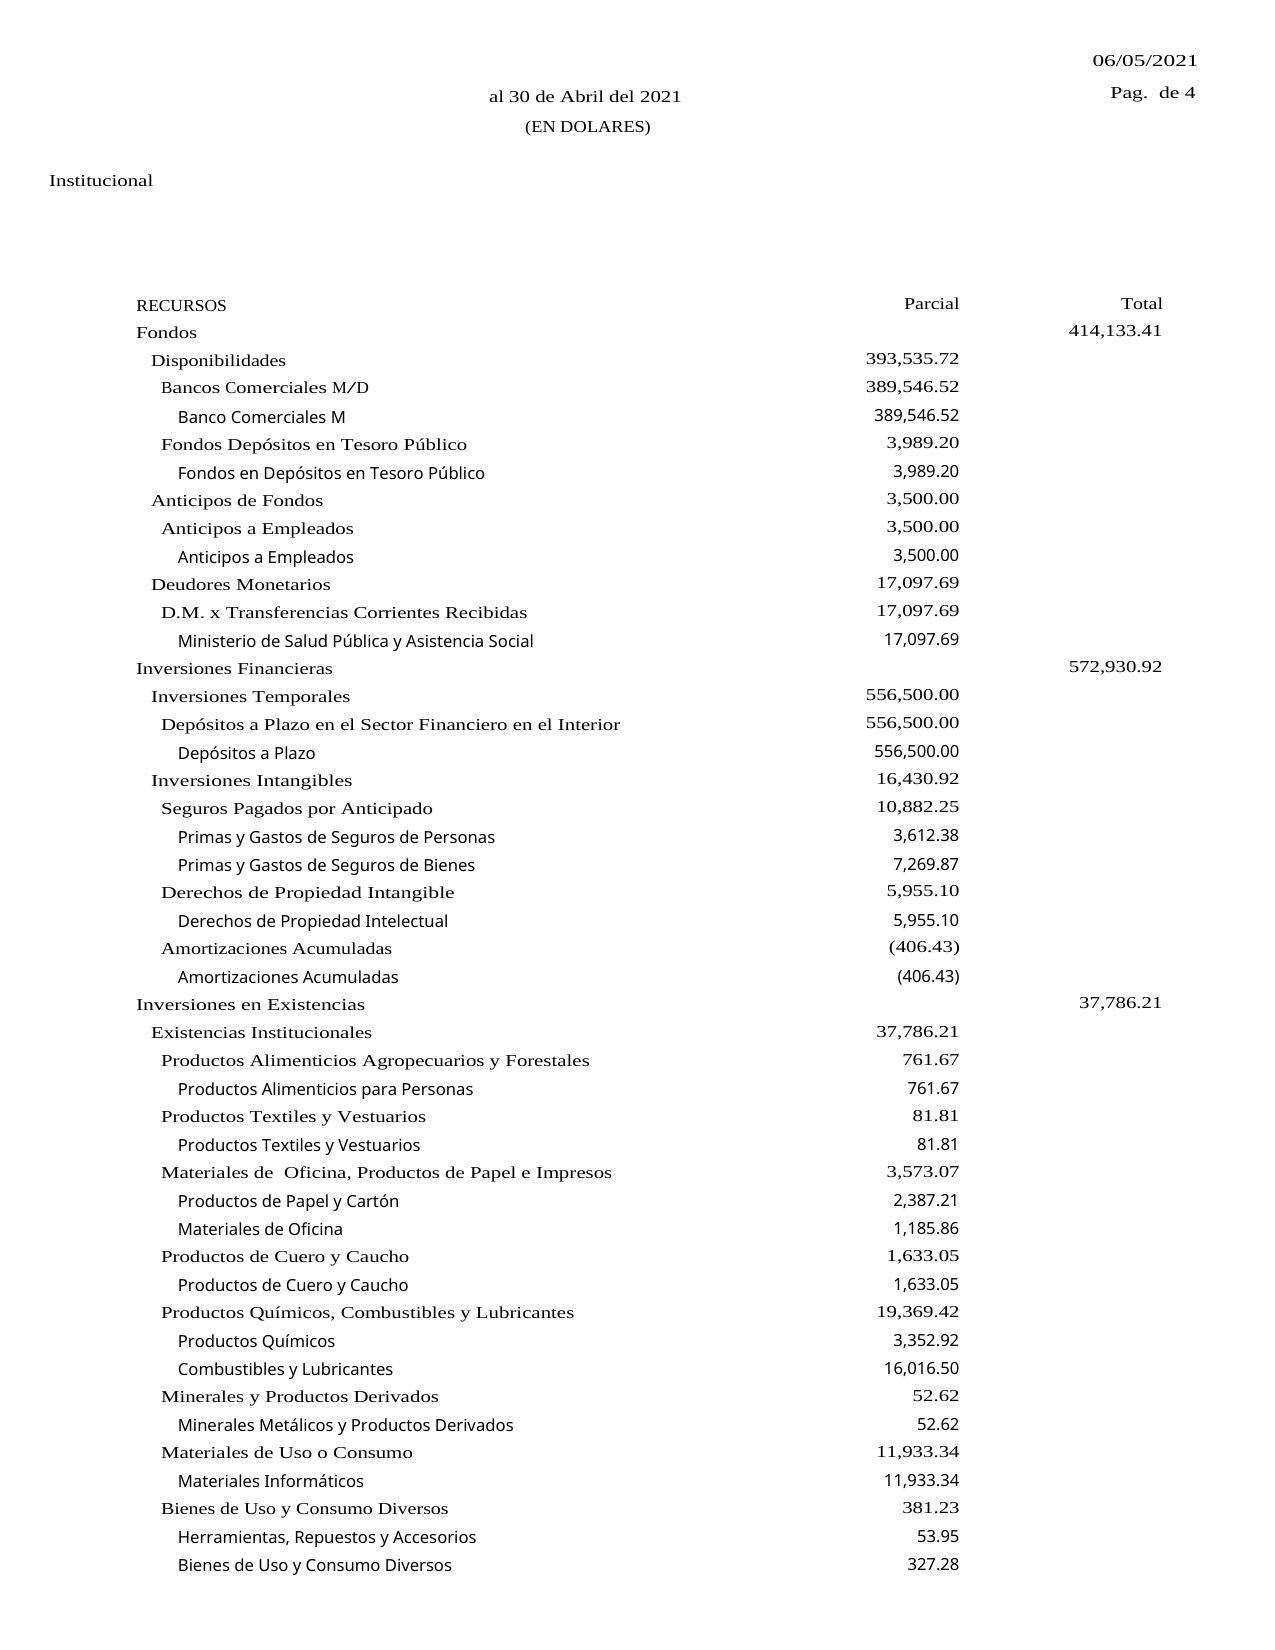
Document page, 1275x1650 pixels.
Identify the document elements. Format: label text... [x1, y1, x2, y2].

table_cell 327.28 [742, 1550, 1012, 1574]
table_cell Bienes de Uso y Consumo Diversos [131, 1550, 742, 1574]
table_cell 19,369.42 [742, 1298, 1012, 1326]
table_cell Productos Textiles y Vestuarios [131, 1130, 742, 1158]
table_cell 389,546.52 [742, 374, 1012, 402]
table_cell 3,612.38 [742, 822, 1012, 850]
table_cell Banco Comerciales M [131, 402, 742, 429]
table_cell [1013, 1354, 1167, 1382]
table_cell [1013, 850, 1167, 878]
table_cell Disponibilidades [131, 346, 742, 373]
table_cell Productos de Papel y Cartón [131, 1186, 742, 1214]
table_cell 16,016.50 [742, 1354, 1012, 1382]
table_cell [1013, 878, 1167, 906]
table_cell [1013, 822, 1167, 850]
table_cell Derechos de Propiedad Intangible [131, 878, 742, 906]
table_cell [1013, 1466, 1167, 1494]
table_cell Anticipos de Fondos [131, 486, 742, 514]
table_cell 389,546.52 [742, 402, 1012, 429]
table_cell 761.67 [742, 1046, 1012, 1074]
table_cell [1013, 374, 1167, 402]
table_cell [742, 654, 1012, 682]
table_cell [1013, 1382, 1167, 1410]
table_cell Materiales de Oficina, Productos de Papel e Impresos [131, 1158, 742, 1186]
table_cell [1013, 1214, 1167, 1242]
table_cell Seguros Pagados por Anticipado [131, 794, 742, 822]
table_cell Ministerio de Salud Pública y Asistencia Social [131, 626, 742, 654]
table_cell 3,573.07 [742, 1158, 1012, 1186]
table_cell Bienes de Uso y Consumo Diversos [131, 1494, 742, 1522]
table_cell 17,097.69 [742, 598, 1012, 626]
table_cell 3,352.92 [742, 1326, 1012, 1354]
table_cell 37,786.21 [1013, 990, 1167, 1018]
table_cell [1013, 738, 1167, 766]
table_cell Amortizaciones Acumuladas [131, 962, 742, 990]
table_cell D.M. x Transferencias Corrientes Recibidas [131, 598, 742, 626]
table_cell [1013, 1523, 1167, 1550]
table_cell [1013, 1326, 1167, 1354]
table_cell Materiales Informáticos [131, 1466, 742, 1494]
table_cell 393,535.72 [742, 346, 1012, 373]
table_cell [1013, 1494, 1167, 1522]
table_cell [1013, 1158, 1167, 1186]
table_cell [1013, 1242, 1167, 1270]
table_cell [1013, 1046, 1167, 1074]
table_cell 5,955.10 [742, 878, 1012, 906]
table_cell [1013, 1410, 1167, 1438]
table_cell (406.43) [742, 934, 1012, 962]
table_header Fondos [131, 322, 742, 346]
table_cell 81.81 [742, 1130, 1012, 1158]
table_cell [1013, 1130, 1167, 1158]
table_cell [1013, 1550, 1167, 1574]
table_cell Productos de Cuero y Caucho [131, 1270, 742, 1298]
table_cell [1013, 710, 1167, 738]
table_cell Fondos Depósitos en Tesoro Público [131, 430, 742, 458]
table_cell 556,500.00 [742, 710, 1012, 738]
table_cell Productos Alimenticios Agropecuarios y Forestales [131, 1046, 742, 1074]
table_cell Deudores Monetarios [131, 570, 742, 598]
table_cell Inversiones en Existencias [131, 990, 742, 1018]
table_cell Depósitos a Plazo en el Sector Financiero en el Interior [131, 710, 742, 738]
table_cell [1013, 962, 1167, 990]
table_cell [1013, 1102, 1167, 1130]
table_cell Inversiones Temporales [131, 682, 742, 710]
table_cell 52.62 [742, 1410, 1012, 1438]
table_cell Materiales de Oficina [131, 1214, 742, 1242]
table_cell Inversiones Intangibles [131, 766, 742, 794]
table_cell 16,430.92 [742, 766, 1012, 794]
table_header 414,133.41 [1013, 322, 1167, 346]
table_cell Productos de Cuero y Caucho [131, 1242, 742, 1270]
table_cell 3,500.00 [742, 486, 1012, 514]
table_cell Anticipos a Empleados [131, 514, 742, 542]
table_cell Primas y Gastos de Seguros de Bienes [131, 850, 742, 878]
table_cell 3,989.20 [742, 430, 1012, 458]
table_cell [742, 990, 1012, 1018]
table_cell [1013, 934, 1167, 962]
table_cell [1013, 1298, 1167, 1326]
table_cell 5,955.10 [742, 906, 1012, 934]
table_cell 53.95 [742, 1523, 1012, 1550]
table_cell 11,933.34 [742, 1466, 1012, 1494]
table_cell Minerales y Productos Derivados [131, 1382, 742, 1410]
table_cell 381.23 [742, 1494, 1012, 1522]
table_cell 17,097.69 [742, 570, 1012, 598]
table_cell Depósitos a Plazo [131, 738, 742, 766]
table_cell Productos Textiles y Vestuarios [131, 1102, 742, 1130]
table_cell [1013, 514, 1167, 542]
table_header [742, 322, 1012, 346]
table_cell 3,500.00 [742, 542, 1012, 570]
table_cell 2,387.21 [742, 1186, 1012, 1214]
table_cell [1013, 682, 1167, 710]
table_cell [1013, 766, 1167, 794]
table_cell 556,500.00 [742, 738, 1012, 766]
table_cell Materiales de Uso o Consumo [131, 1438, 742, 1466]
table_cell [1013, 458, 1167, 486]
table_cell [1013, 570, 1167, 598]
table_cell 81.81 [742, 1102, 1012, 1130]
table_cell Minerales Metálicos y Productos Derivados [131, 1410, 742, 1438]
table_cell Anticipos a Empleados [131, 542, 742, 570]
table_cell Combustibles y Lubricantes [131, 1354, 742, 1382]
table_cell [1013, 430, 1167, 458]
table_cell [1013, 1018, 1167, 1046]
table_cell [1013, 598, 1167, 626]
table_cell 1,633.05 [742, 1270, 1012, 1298]
table_cell Primas y Gastos de Seguros de Personas [131, 822, 742, 850]
table_cell 556,500.00 [742, 682, 1012, 710]
table_cell [1013, 1186, 1167, 1214]
table_cell 3,989.20 [742, 458, 1012, 486]
table_cell [1013, 906, 1167, 934]
table_cell 11,933.34 [742, 1438, 1012, 1466]
table_cell Productos Químicos, Combustibles y Lubricantes [131, 1298, 742, 1326]
table_cell [1013, 1270, 1167, 1298]
table_cell 761.67 [742, 1074, 1012, 1102]
table_cell Existencias Institucionales [131, 1018, 742, 1046]
table_cell 1,633.05 [742, 1242, 1012, 1270]
table_cell 1,185.86 [742, 1214, 1012, 1242]
table_cell Fondos en Depósitos en Tesoro Público [131, 458, 742, 486]
table_cell 572,930.92 [1013, 654, 1167, 682]
table_cell Productos Químicos [131, 1326, 742, 1354]
table_cell Productos Alimenticios para Personas [131, 1074, 742, 1102]
table_cell 10,882.25 [742, 794, 1012, 822]
table_cell [1013, 626, 1167, 654]
table_cell (406.43) [742, 962, 1012, 990]
table_cell [1013, 542, 1167, 570]
table_cell Herramientas, Repuestos y Accesorios [131, 1523, 742, 1550]
table_cell Inversiones Financieras [131, 654, 742, 682]
table_cell [1013, 1438, 1167, 1466]
table_cell [1013, 346, 1167, 373]
table_cell [1013, 794, 1167, 822]
table_cell Bancos Comerciales M/D [131, 374, 742, 402]
table_cell 37,786.21 [742, 1018, 1012, 1046]
table_cell [1013, 486, 1167, 514]
table_cell 17,097.69 [742, 626, 1012, 654]
table_cell 3,500.00 [742, 514, 1012, 542]
table_cell Amortizaciones Acumuladas [131, 934, 742, 962]
table_cell 52.62 [742, 1382, 1012, 1410]
table_cell Derechos de Propiedad Intelectual [131, 906, 742, 934]
table_cell 7,269.87 [742, 850, 1012, 878]
table_cell [1013, 1074, 1167, 1102]
table_cell [1013, 402, 1167, 429]
